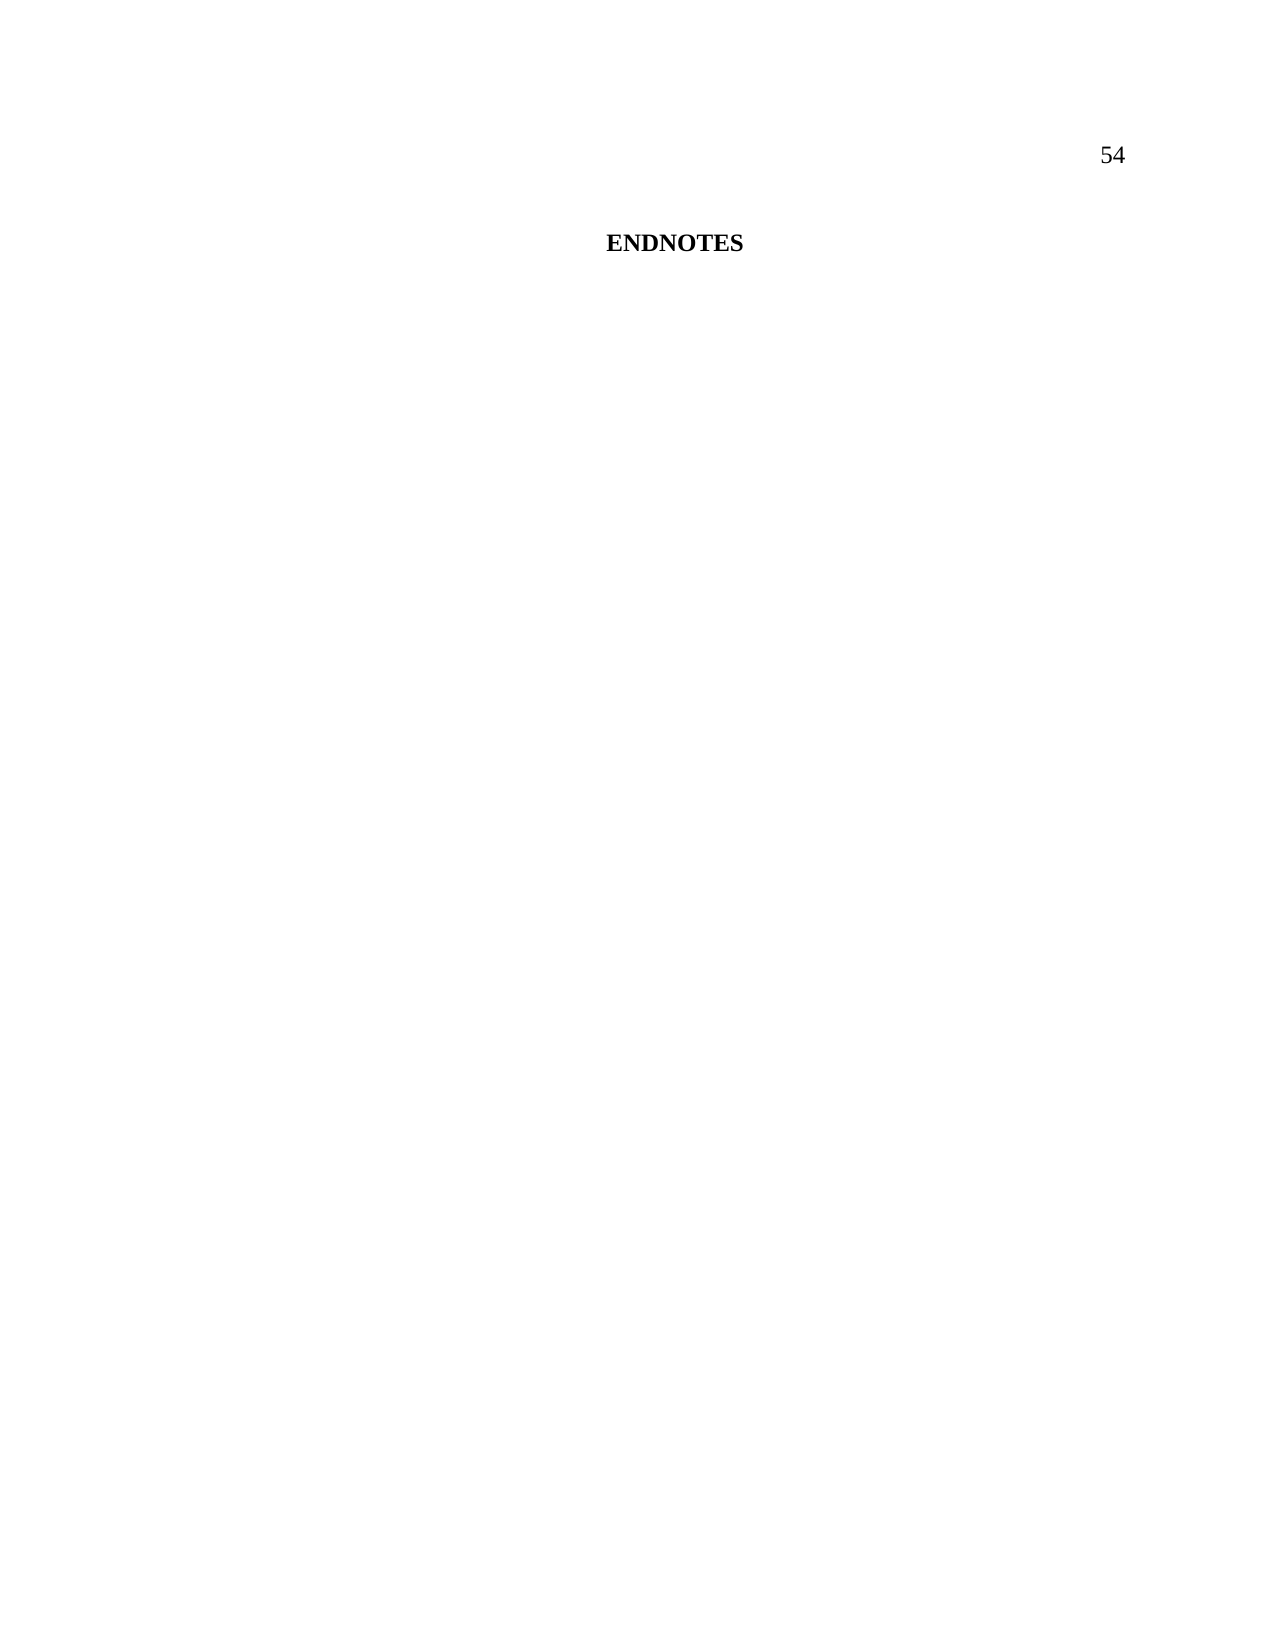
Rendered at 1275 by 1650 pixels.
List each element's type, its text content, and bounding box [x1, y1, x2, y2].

text ENDNOTES [150, 228, 1125, 256]
